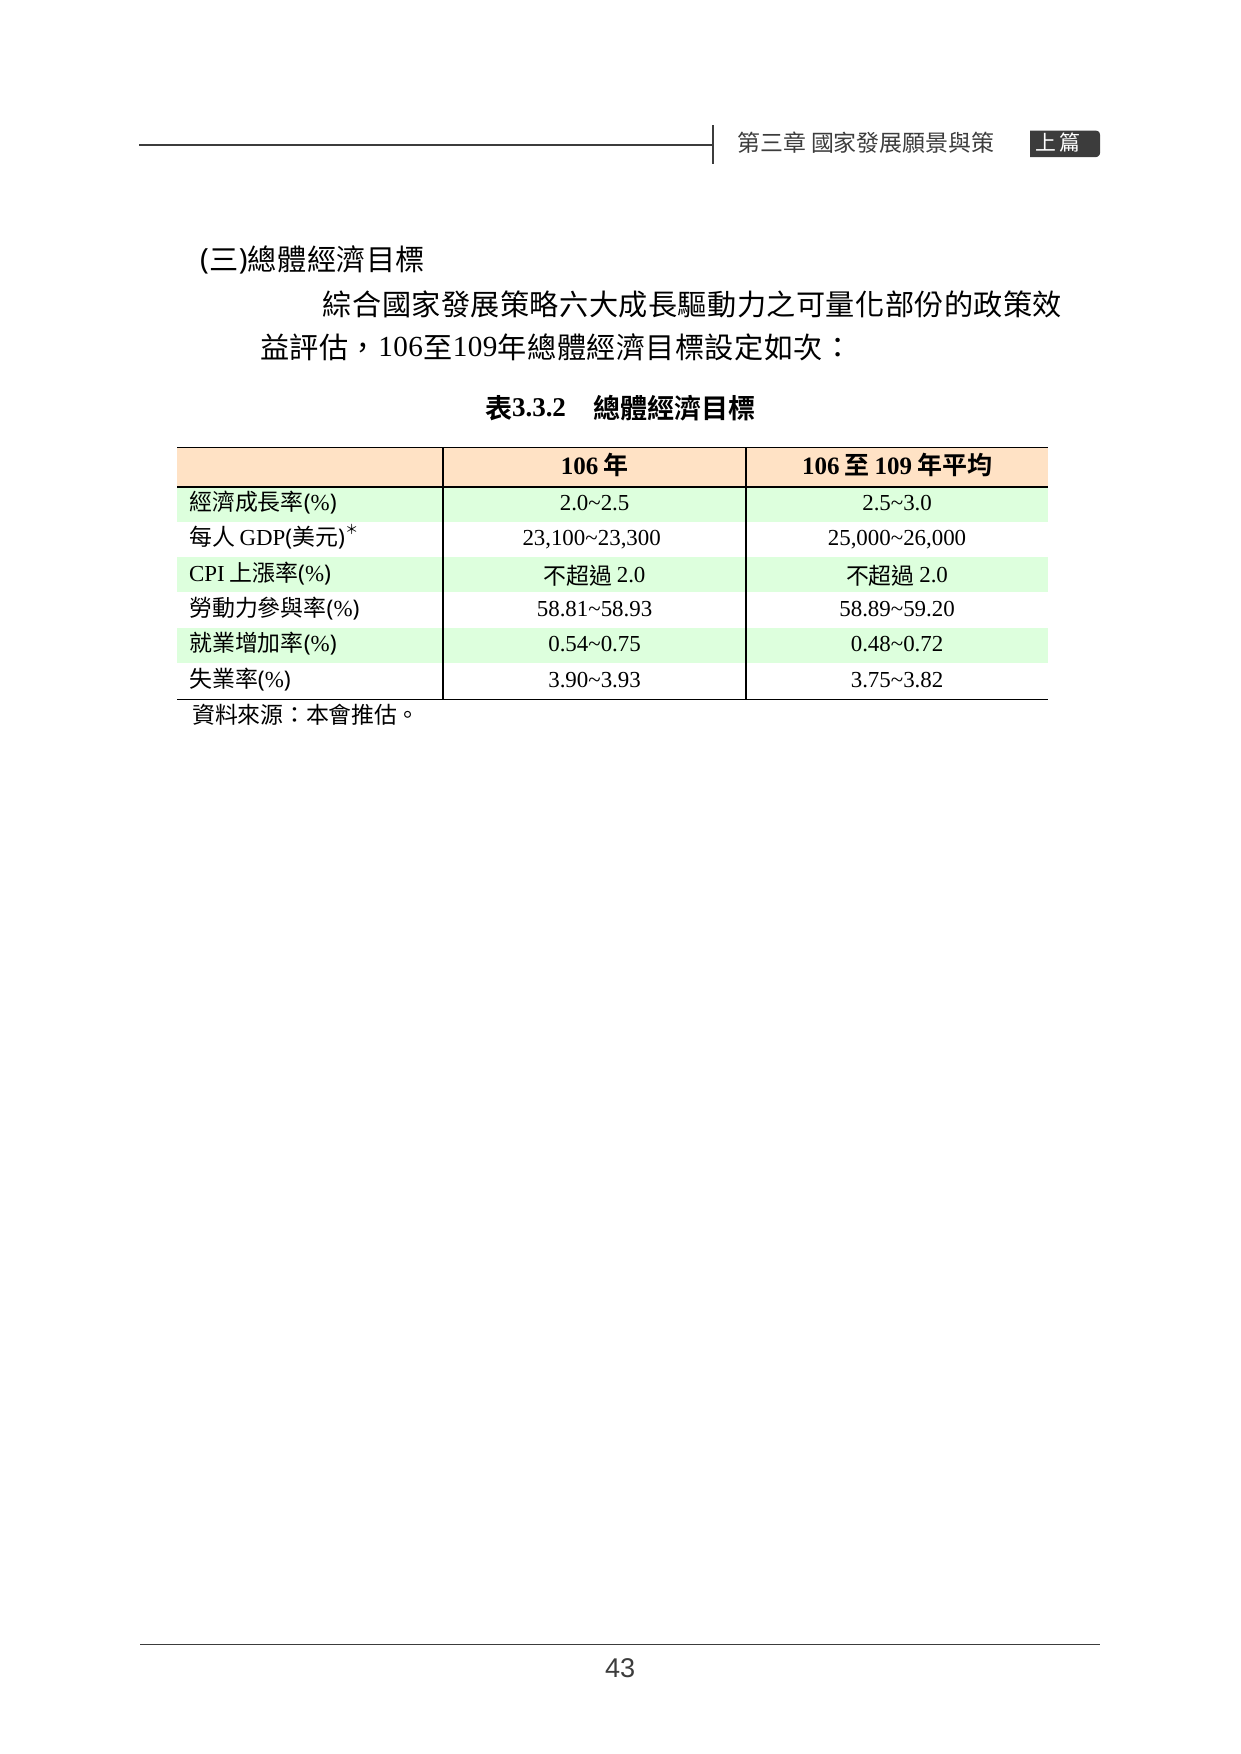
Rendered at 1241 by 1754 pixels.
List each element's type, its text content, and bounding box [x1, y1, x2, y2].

table_cell 3.90~3.93 [444, 663, 745, 699]
table_cell 勞動力參與率(%) [177, 593, 442, 628]
table_cell 23,100~23,300 [444, 522, 745, 557]
table_header 106年 [444, 448, 745, 486]
table_cell 就業增加率(%) [177, 628, 442, 663]
table_cell 不超過2.0 [444, 557, 745, 592]
table_cell 每人GDP(美元)＊ [177, 522, 442, 557]
table_cell 2.0~2.5 [444, 488, 745, 522]
table_cell 25,000~26,000 [747, 522, 1048, 557]
table_header [177, 448, 442, 486]
text 資料來源：本會推估。 [192, 700, 1063, 727]
table_cell 2.5~3.0 [747, 488, 1048, 522]
table_cell 0.48~0.72 [747, 628, 1048, 663]
table_cell 經濟成長率(%) [177, 488, 442, 522]
table_cell 58.81~58.93 [444, 593, 745, 628]
table_cell 失業率(%) [177, 663, 442, 699]
text 綜合國家發展策略六大成長驅動力之可量化部份的政策效益評估，106至109年總體經濟目標設定如次： [260, 280, 1063, 367]
text 表3.3.2 總體經濟目標 [177, 392, 1063, 422]
table_cell 3.75~3.82 [747, 663, 1048, 699]
table_cell 0.54~0.75 [444, 628, 745, 663]
subtitle (三)總體經濟目標 [200, 236, 1063, 280]
table_cell 不超過2.0 [747, 557, 1048, 592]
table_cell 58.89~59.20 [747, 593, 1048, 628]
table_cell CPI上漲率(%) [177, 557, 442, 592]
table_header 106至109年平均 [747, 448, 1048, 486]
